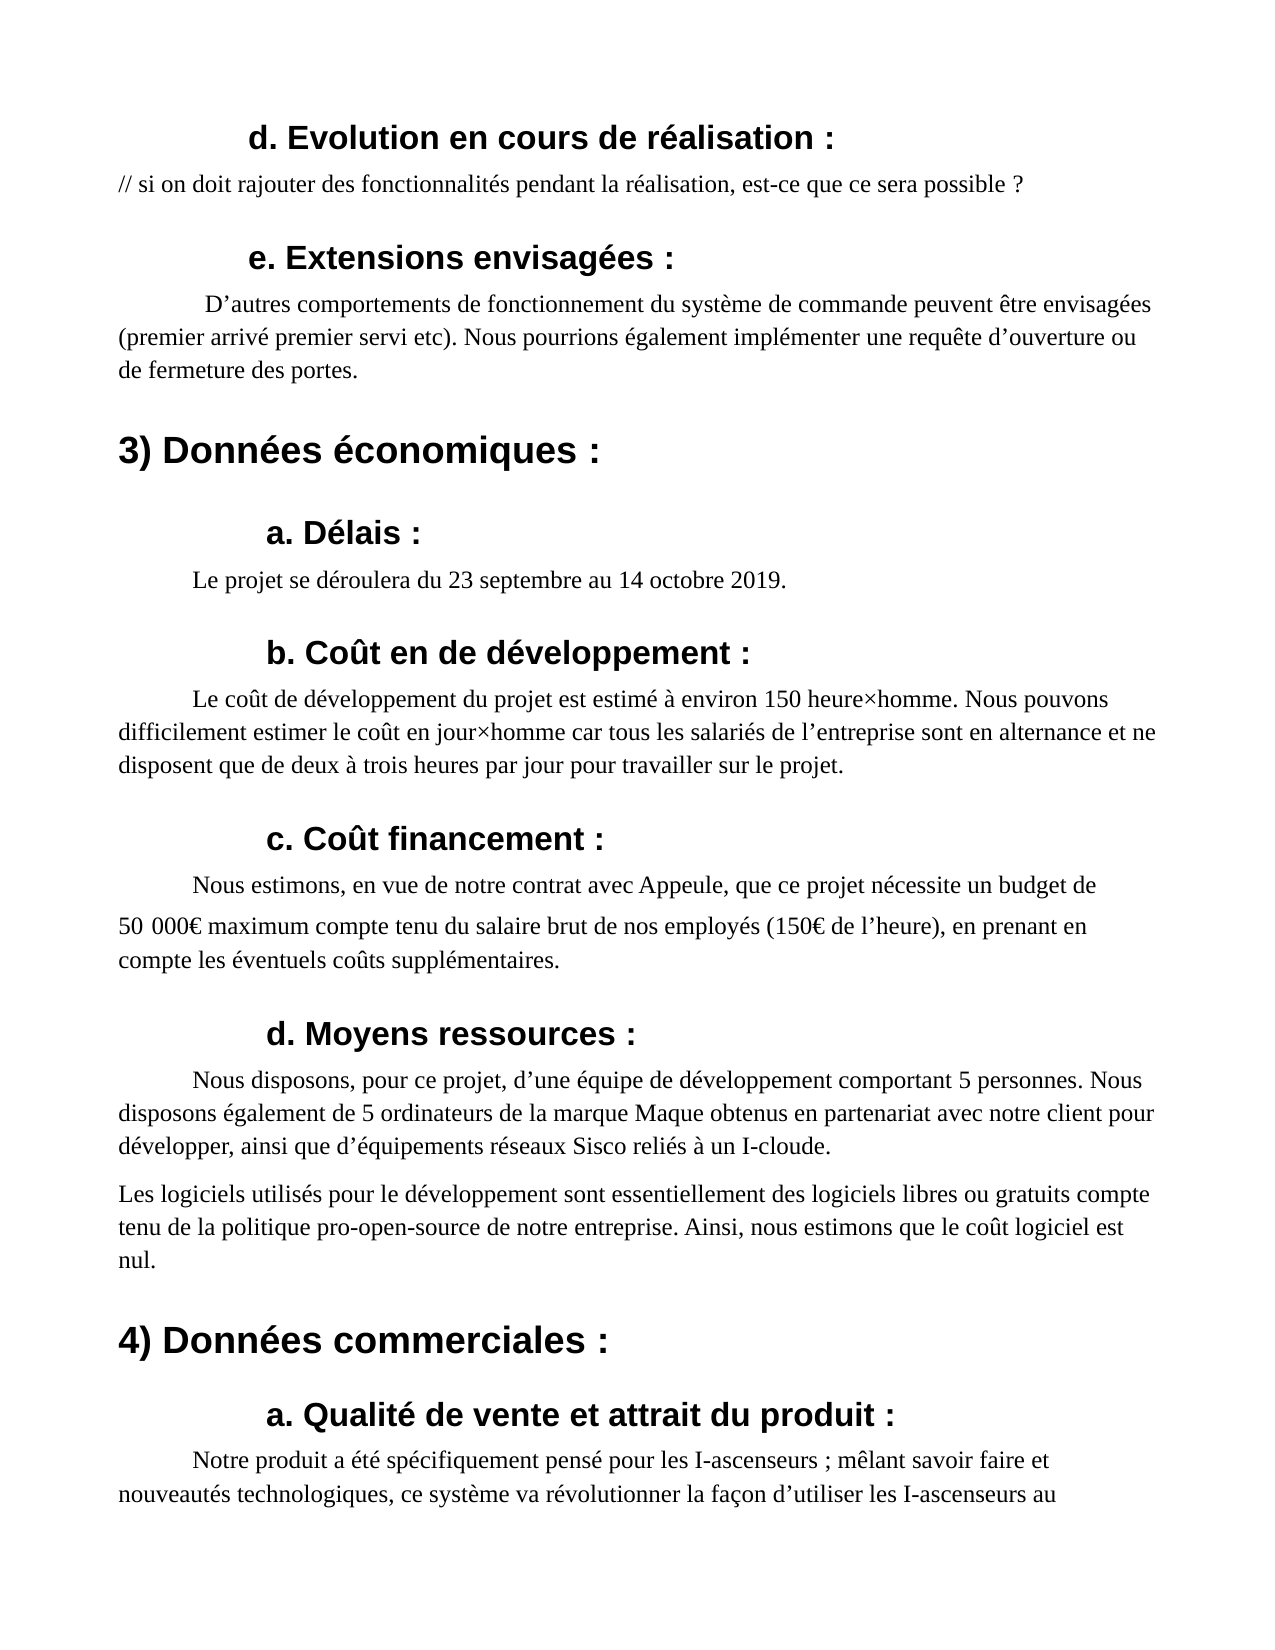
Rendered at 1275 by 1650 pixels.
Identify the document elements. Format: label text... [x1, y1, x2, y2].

subtitle c. Coût financement : [118, 819, 1157, 857]
text // si on doit rajouter des fonctionnalités pendant la réalisation, est-ce que ce sera possible ? [118, 169, 1157, 198]
text Le projet se déroulera du 23 septembre au 14 octobre 2019. [118, 565, 1157, 593]
subtitle d. Moyens ressources : [118, 1014, 1157, 1053]
subtitle d. Evolution en cours de réalisation : [118, 118, 1157, 157]
text D’autres comportements de fonctionnement du système de commande peuvent être envisagées (premier arrivé premier servi etc). Nous pourrions également implémenter une requête d’ouverture ou de fermeture des portes. [118, 289, 1157, 384]
text Nous estimons, en vue de notre contrat avec Appeule, que ce projet nécessite un budget de 50 000€ maximum compte tenu du salaire brut de nos employés (150€ de l’heure), en prenant en compte les éventuels coûts supplémentaires. [118, 870, 1157, 974]
text Les logiciels utilisés pour le développement sont essentiellement des logiciels libres ou gratuits compte tenu de la politique pro-open-source de notre entreprise. Ainsi, nous estimons que le coût logiciel est nul. [118, 1179, 1157, 1274]
subtitle 3) Données économiques : [118, 427, 1157, 471]
subtitle e. Extensions envisagées : [118, 238, 1157, 276]
subtitle a. Délais : [118, 509, 1157, 552]
subtitle a. Qualité de vente et attrait du produit : [118, 1394, 1157, 1433]
text Le coût de développement du projet est estimé à environ 150 heure×homme. Nous pouvons difficilement estimer le coût en jour×homme car tous les salariés de l’entreprise sont en alternance et ne disposent que de deux à trois heures par jour pour travailler sur le projet. [118, 684, 1157, 779]
subtitle b. Coût en de développement : [118, 633, 1157, 672]
text Notre produit a été spécifiquement pensé pour les I-ascenseurs ; mêlant savoir faire et nouveautés technologiques, ce système va révolutionner la façon d’utiliser les I-ascenseurs au [118, 1446, 1157, 1507]
text Nous disposons, pour ce projet, d’une équipe de développement comportant 5 personnes. Nous disposons également de 5 ordinateurs de la marque Maque obtenus en partenariat avec notre client pour développer, ainsi que d’équipements réseaux Sisco reliés à un I-cloude. [118, 1065, 1157, 1160]
subtitle 4) Données commerciales : [118, 1317, 1157, 1361]
